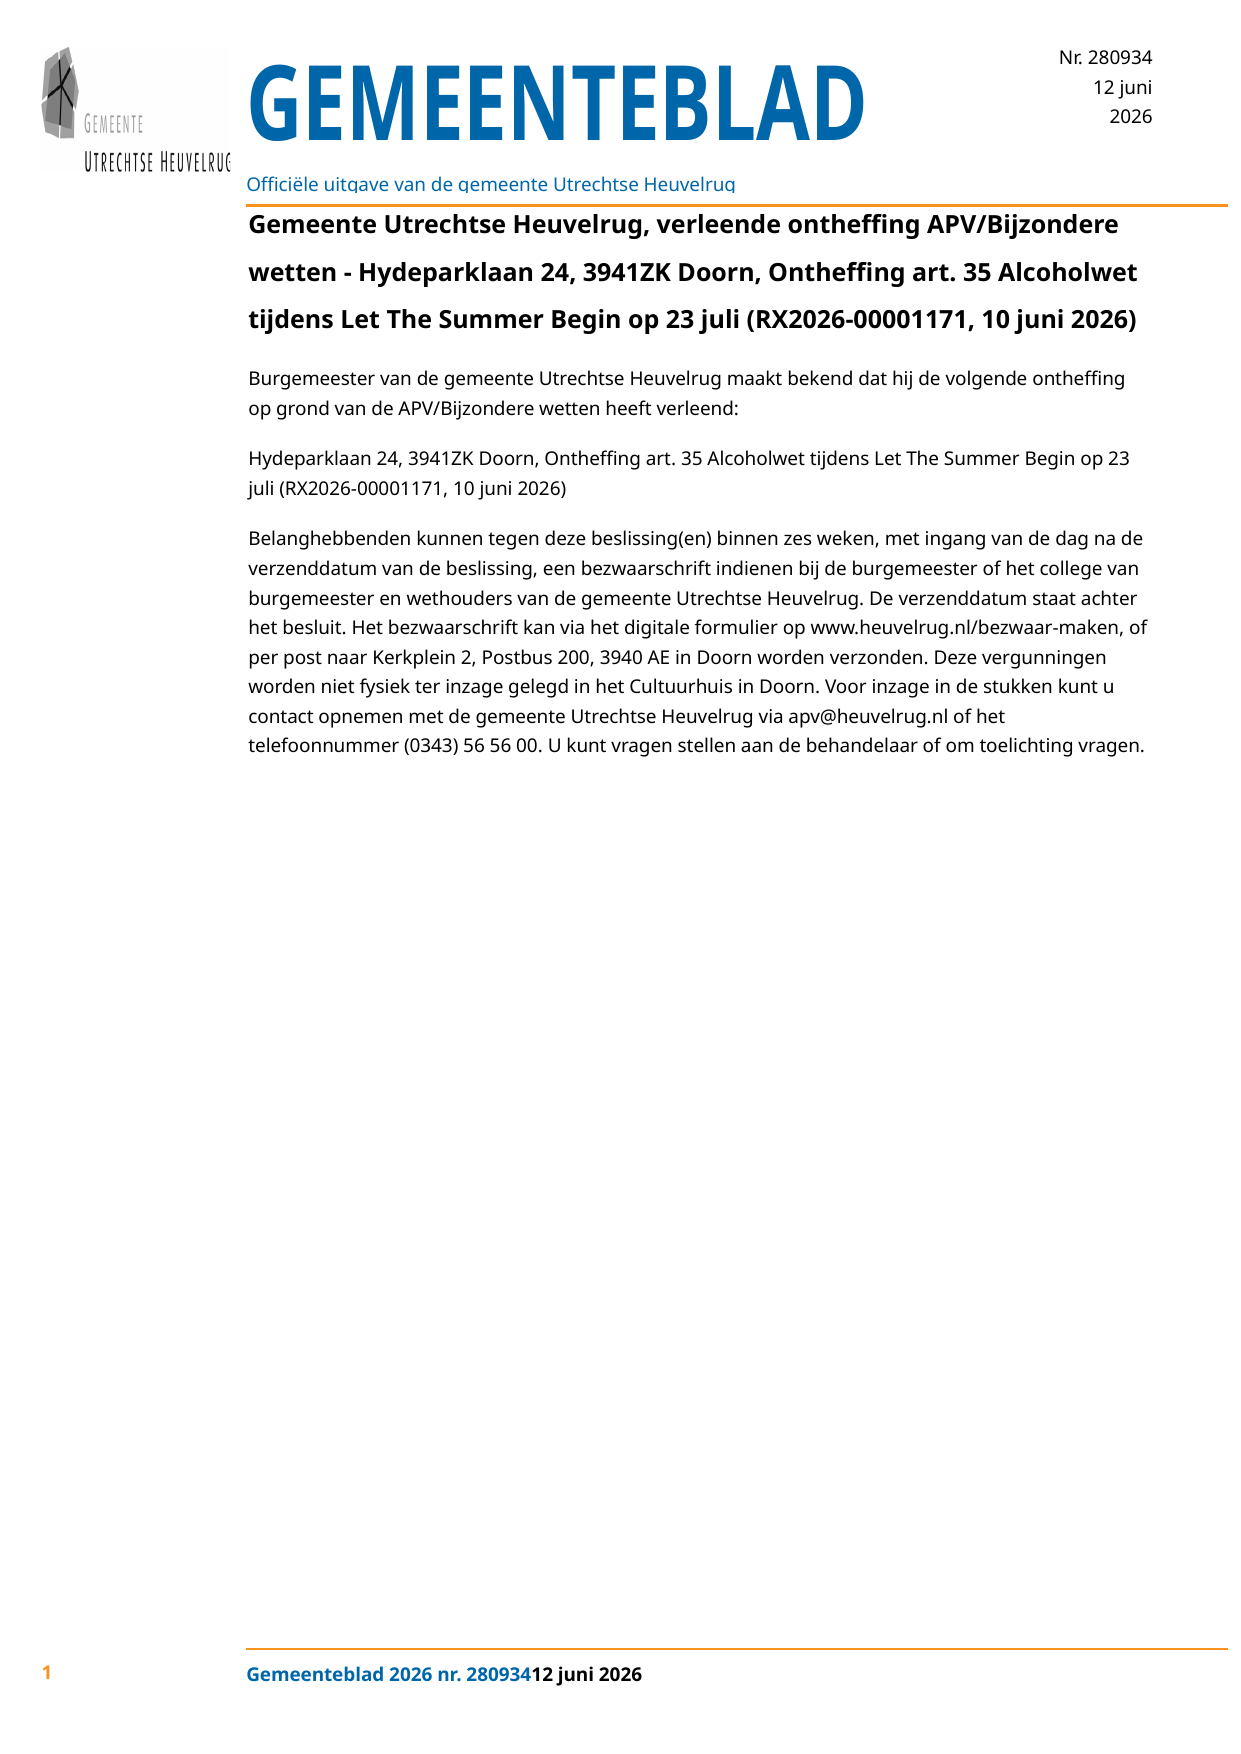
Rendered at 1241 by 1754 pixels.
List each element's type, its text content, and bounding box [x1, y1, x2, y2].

text Burgemeester van de gemeente Utrechtse Heuvelrug maakt bekend dat hij de volgende ontheffing op grond van de APV/Bijzondere wetten heeft verleend: [248, 366, 1152, 421]
text Belanghebbenden kunnen tegen deze beslissing(en) binnen zes weken, met ingang van de dag na de verzenddatum van de beslissing, een bezwaarschrift indienen bij de burgemeester of het college van burgemeester en wethouders van de gemeente Utrechtse Heuvelrug. De verzenddatum staat achter het besluit. Het bezwaarschrift kan via het digitale formulier op www.heuvelrug.nl/bezwaar-maken, of per post naar Kerkplein 2, Postbus 200, 3940 AE in Doorn worden verzonden. Deze vergunningen worden niet fysiek ter inzage gelegd in het Cultuurhuis in Doorn. Voor inzage in de stukken kunt u contact opnemen met de gemeente Utrechtse Heuvelrug via apv@heuvelrug.nl of het telefoonnummer (0343) 56 56 00. U kunt vragen stellen aan de behandelaar of om toelichting vragen. [248, 526, 1152, 758]
picture [41, 47, 231, 172]
text Gemeente Utrechtse Heuvelrug, verleende ontheffing APV/Bijzondere wetten - Hydeparklaan 24, 3941ZK Doorn, Ontheffing art. 35 Alcoholwet tijdens Let The Summer Begin op 23 juli (RX2026-00001171, 10 juni 2026) [248, 207, 1152, 336]
text Hydeparklaan 24, 3941ZK Doorn, Ontheffing art. 35 Alcoholwet tijdens Let The Summer Begin op 23 juli (RX2026-00001171, 10 juni 2026) [248, 446, 1152, 501]
